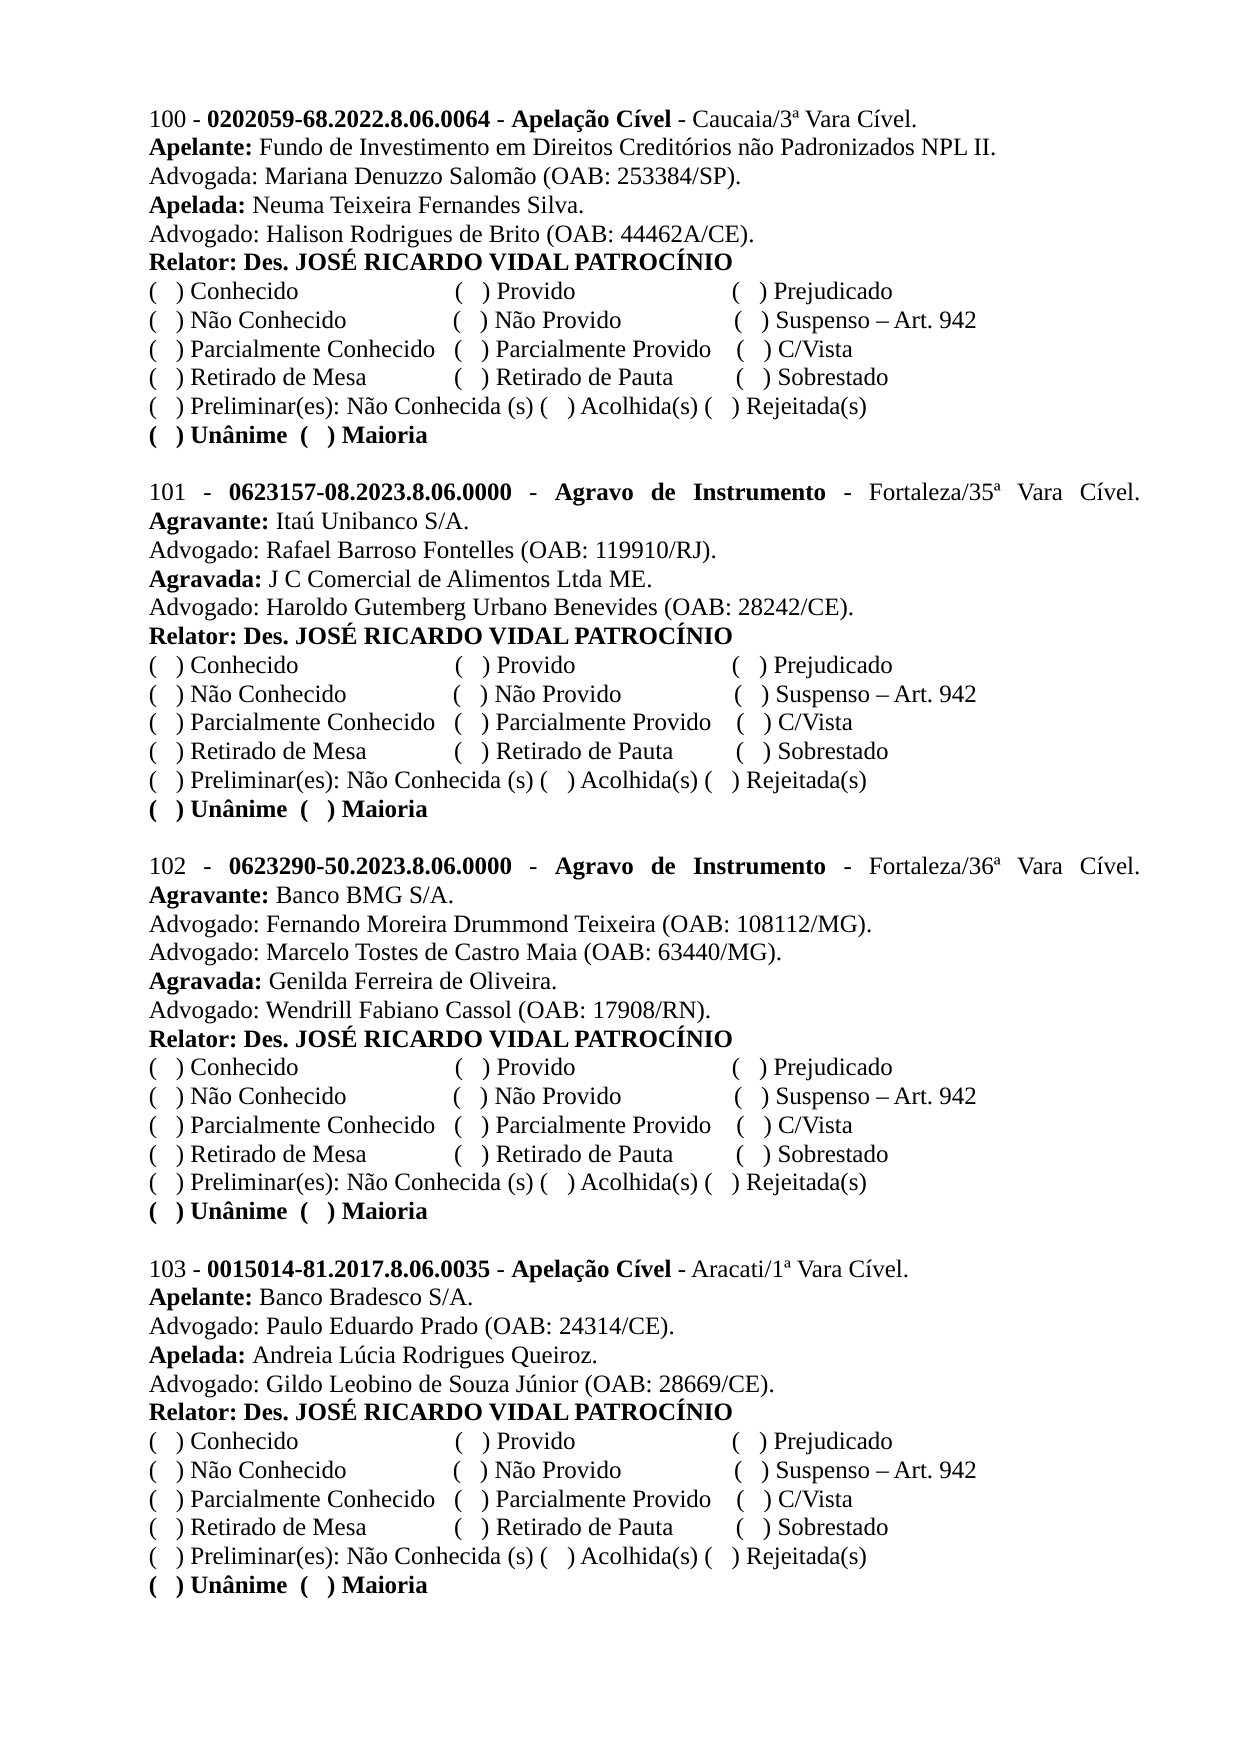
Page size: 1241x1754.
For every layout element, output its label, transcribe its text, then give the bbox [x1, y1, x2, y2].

text Relator: Des. JOSÉ RICARDO VIDAL PATROCÍNIO [148, 1024, 1141, 1052]
text Agravada: Genilda Ferreira de Oliveira. [148, 966, 1141, 995]
text ( ) Parcialmente Conhecido ( ) Parcialmente Provido ( ) C/Vista [148, 707, 1158, 736]
text Advogado: Marcelo Tostes de Castro Maia (OAB: 63440/MG). [148, 937, 1141, 966]
text ( ) Parcialmente Conhecido ( ) Parcialmente Provido ( ) C/Vista [148, 334, 1158, 362]
text Relator: Des. JOSÉ RICARDO VIDAL PATROCÍNIO [148, 621, 1141, 650]
text ( ) Preliminar(es): Não Conhecida (s) ( ) Acolhida(s) ( ) Rejeitada(s) [148, 1167, 1158, 1196]
text Advogado: Gildo Leobino de Souza Júnior (OAB: 28669/CE). [148, 1369, 1141, 1397]
text ( ) Unânime ( ) Maioria [148, 1570, 1158, 1599]
text ( ) Não Conhecido ( ) Não Provido ( ) Suspenso – Art. 942 [148, 1081, 1158, 1110]
text Apelada: Andreia Lúcia Rodrigues Queiroz. [148, 1340, 1141, 1369]
text ( ) Conhecido ( ) Provido ( ) Prejudicado [148, 1426, 1141, 1455]
text ( ) Conhecido ( ) Provido ( ) Prejudicado [148, 1052, 1141, 1081]
text Advogado: Rafael Barroso Fontelles (OAB: 119910/RJ). [148, 535, 1141, 564]
text Apelante: Fundo de Investimento em Direitos Creditórios não Padronizados NPL II. [148, 132, 1141, 161]
text ( ) Retirado de Mesa ( ) Retirado de Pauta ( ) Sobrestado [148, 1139, 1158, 1167]
text Apelante: Banco Bradesco S/A. [148, 1282, 1141, 1311]
text ( ) Não Conhecido ( ) Não Provido ( ) Suspenso – Art. 942 [148, 679, 1158, 707]
text Advogado: Halison Rodrigues de Brito (OAB: 44462A/CE). [148, 219, 1141, 247]
text Apelada: Neuma Teixeira Fernandes Silva. [148, 190, 1141, 219]
text 100 - 0202059-68.2022.8.06.0064 - Apelação Cível - Caucaia/3ª Vara Cível. [148, 104, 1141, 132]
text Relator: Des. JOSÉ RICARDO VIDAL PATROCÍNIO [148, 247, 1141, 276]
text Advogado: Paulo Eduardo Prado (OAB: 24314/CE). [148, 1311, 1141, 1340]
text ( ) Retirado de Mesa ( ) Retirado de Pauta ( ) Sobrestado [148, 736, 1158, 765]
text ( ) Preliminar(es): Não Conhecida (s) ( ) Acolhida(s) ( ) Rejeitada(s) [148, 391, 1158, 420]
text Advogado: Wendrill Fabiano Cassol (OAB: 17908/RN). [148, 995, 1141, 1024]
text ( ) Retirado de Mesa ( ) Retirado de Pauta ( ) Sobrestado [148, 1512, 1158, 1541]
text ( ) Preliminar(es): Não Conhecida (s) ( ) Acolhida(s) ( ) Rejeitada(s) [148, 765, 1158, 794]
text ( ) Parcialmente Conhecido ( ) Parcialmente Provido ( ) C/Vista [148, 1484, 1158, 1512]
text 101 - 0623157-08.2023.8.06.0000 - Agravo de Instrumento - Fortaleza/35ª Vara Cível. Agravante: Itaú Unibanco S/A. [148, 477, 1141, 535]
text Advogada: Mariana Denuzzo Salomão (OAB: 253384/SP). [148, 161, 1141, 190]
text Advogado: Haroldo Gutemberg Urbano Benevides (OAB: 28242/CE). [148, 592, 1141, 621]
text Relator: Des. JOSÉ RICARDO VIDAL PATROCÍNIO [148, 1397, 1141, 1426]
text ( ) Não Conhecido ( ) Não Provido ( ) Suspenso – Art. 942 [148, 305, 1158, 334]
text Agravada: J C Comercial de Alimentos Ltda ME. [148, 564, 1141, 592]
text ( ) Retirado de Mesa ( ) Retirado de Pauta ( ) Sobrestado [148, 362, 1158, 391]
text ( ) Unânime ( ) Maioria [148, 794, 1158, 822]
text ( ) Conhecido ( ) Provido ( ) Prejudicado [148, 276, 1141, 305]
text ( ) Não Conhecido ( ) Não Provido ( ) Suspenso – Art. 942 [148, 1455, 1158, 1484]
text ( ) Parcialmente Conhecido ( ) Parcialmente Provido ( ) C/Vista [148, 1110, 1158, 1139]
text 102 - 0623290-50.2023.8.06.0000 - Agravo de Instrumento - Fortaleza/36ª Vara Cível. Agravante: Banco BMG S/A. [148, 851, 1141, 909]
text ( ) Preliminar(es): Não Conhecida (s) ( ) Acolhida(s) ( ) Rejeitada(s) [148, 1541, 1158, 1570]
text ( ) Unânime ( ) Maioria [148, 420, 1158, 449]
text Advogado: Fernando Moreira Drummond Teixeira (OAB: 108112/MG). [148, 909, 1141, 937]
text ( ) Unânime ( ) Maioria [148, 1196, 1158, 1225]
text 103 - 0015014-81.2017.8.06.0035 - Apelação Cível - Aracati/1ª Vara Cível. [148, 1254, 1141, 1282]
text ( ) Conhecido ( ) Provido ( ) Prejudicado [148, 650, 1141, 679]
